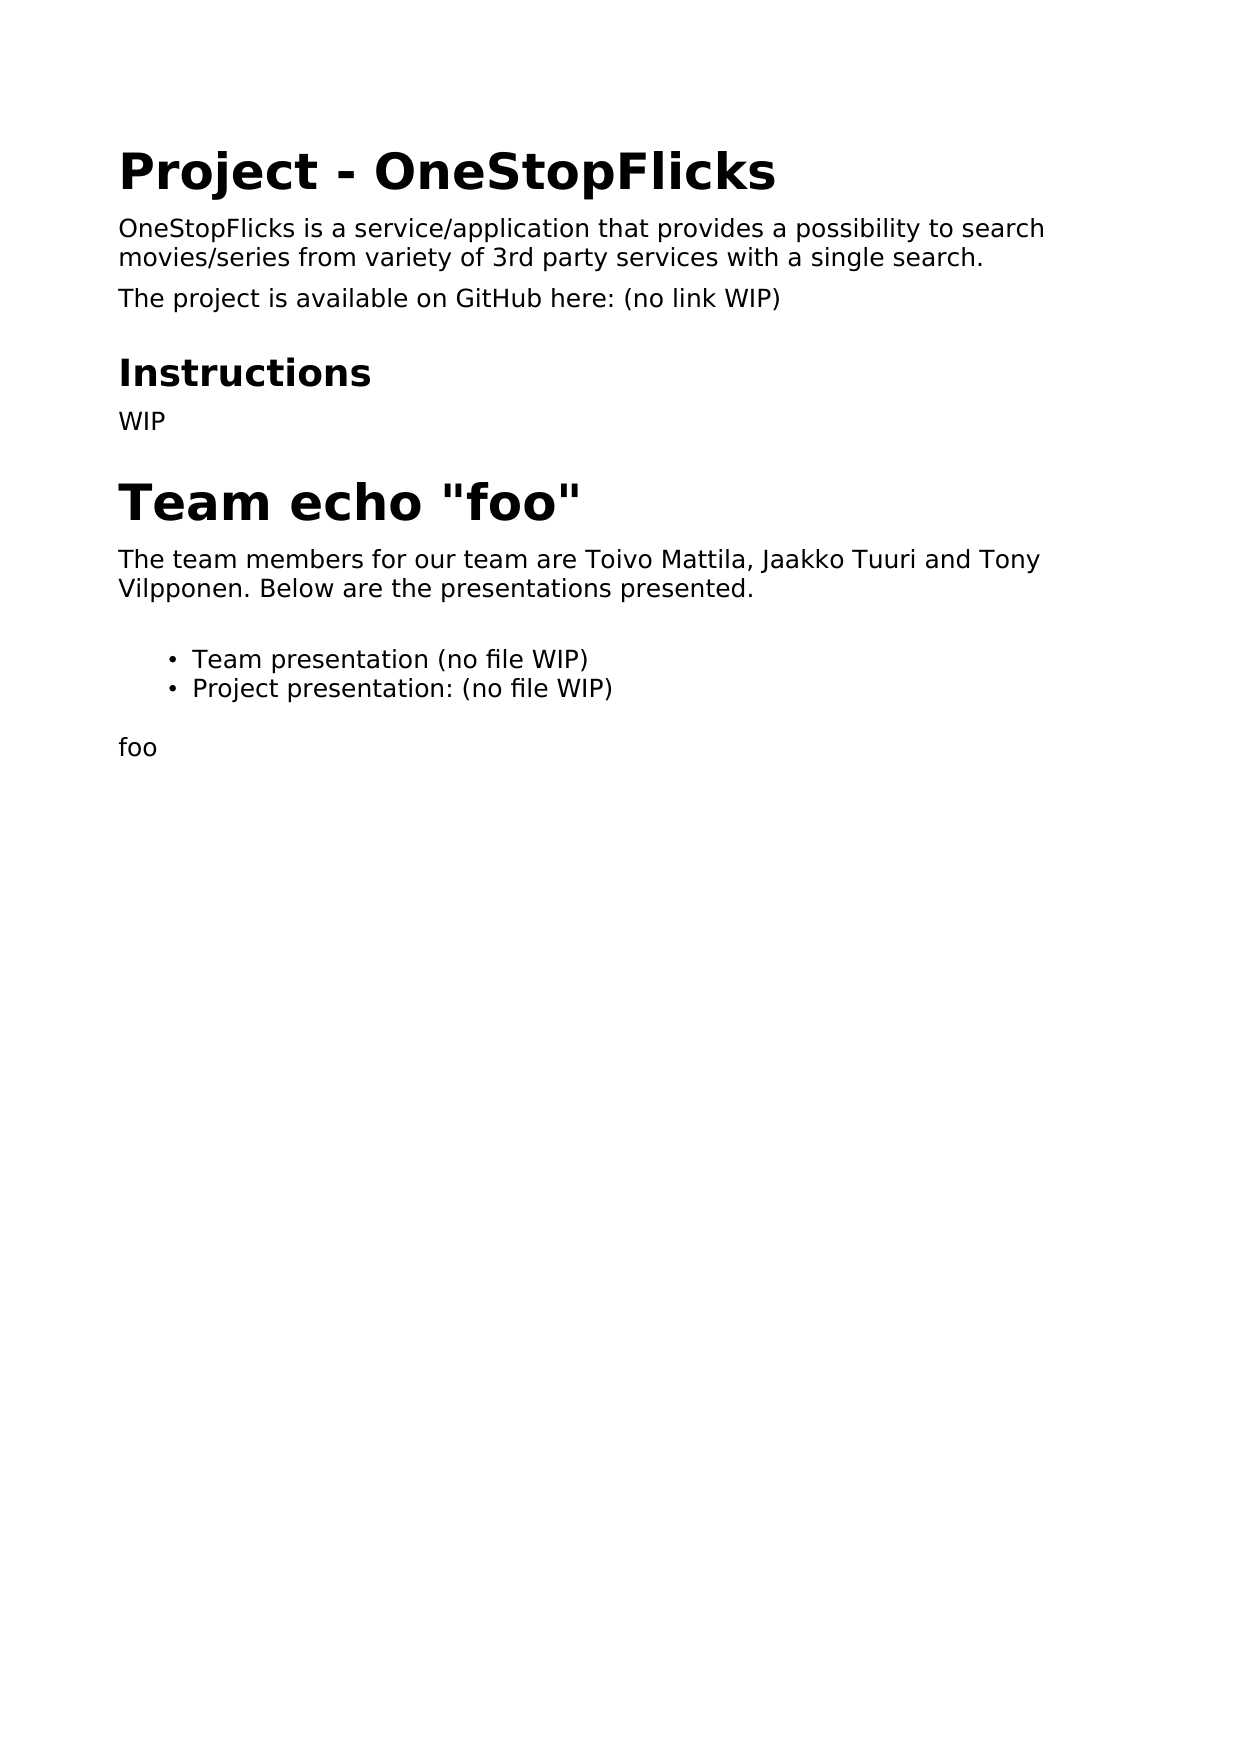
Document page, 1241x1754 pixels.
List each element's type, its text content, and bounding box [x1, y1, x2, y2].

subtitle Team echo "foo" [118, 474, 1122, 532]
text foo [118, 733, 1122, 762]
subtitle Project - OneStopFlicks [118, 143, 1122, 201]
text The team members for our team are Toivo Mattila, Jaakko Tuuri and Tony Vilpponen. Below are the presentations presented. [118, 545, 1122, 603]
text The project is available on GitHub here: (no link WIP) [118, 285, 1122, 314]
text WIP [118, 407, 1122, 437]
text OneStopFlicks is a service/application that provides a possibility to search movies/series from variety of 3rd party services with a single search. [118, 214, 1122, 272]
list Team presentation (no file WIP) [177, 645, 1122, 674]
list Project presentation: (no file WIP) [177, 674, 1122, 703]
subtitle Instructions [118, 351, 1122, 395]
